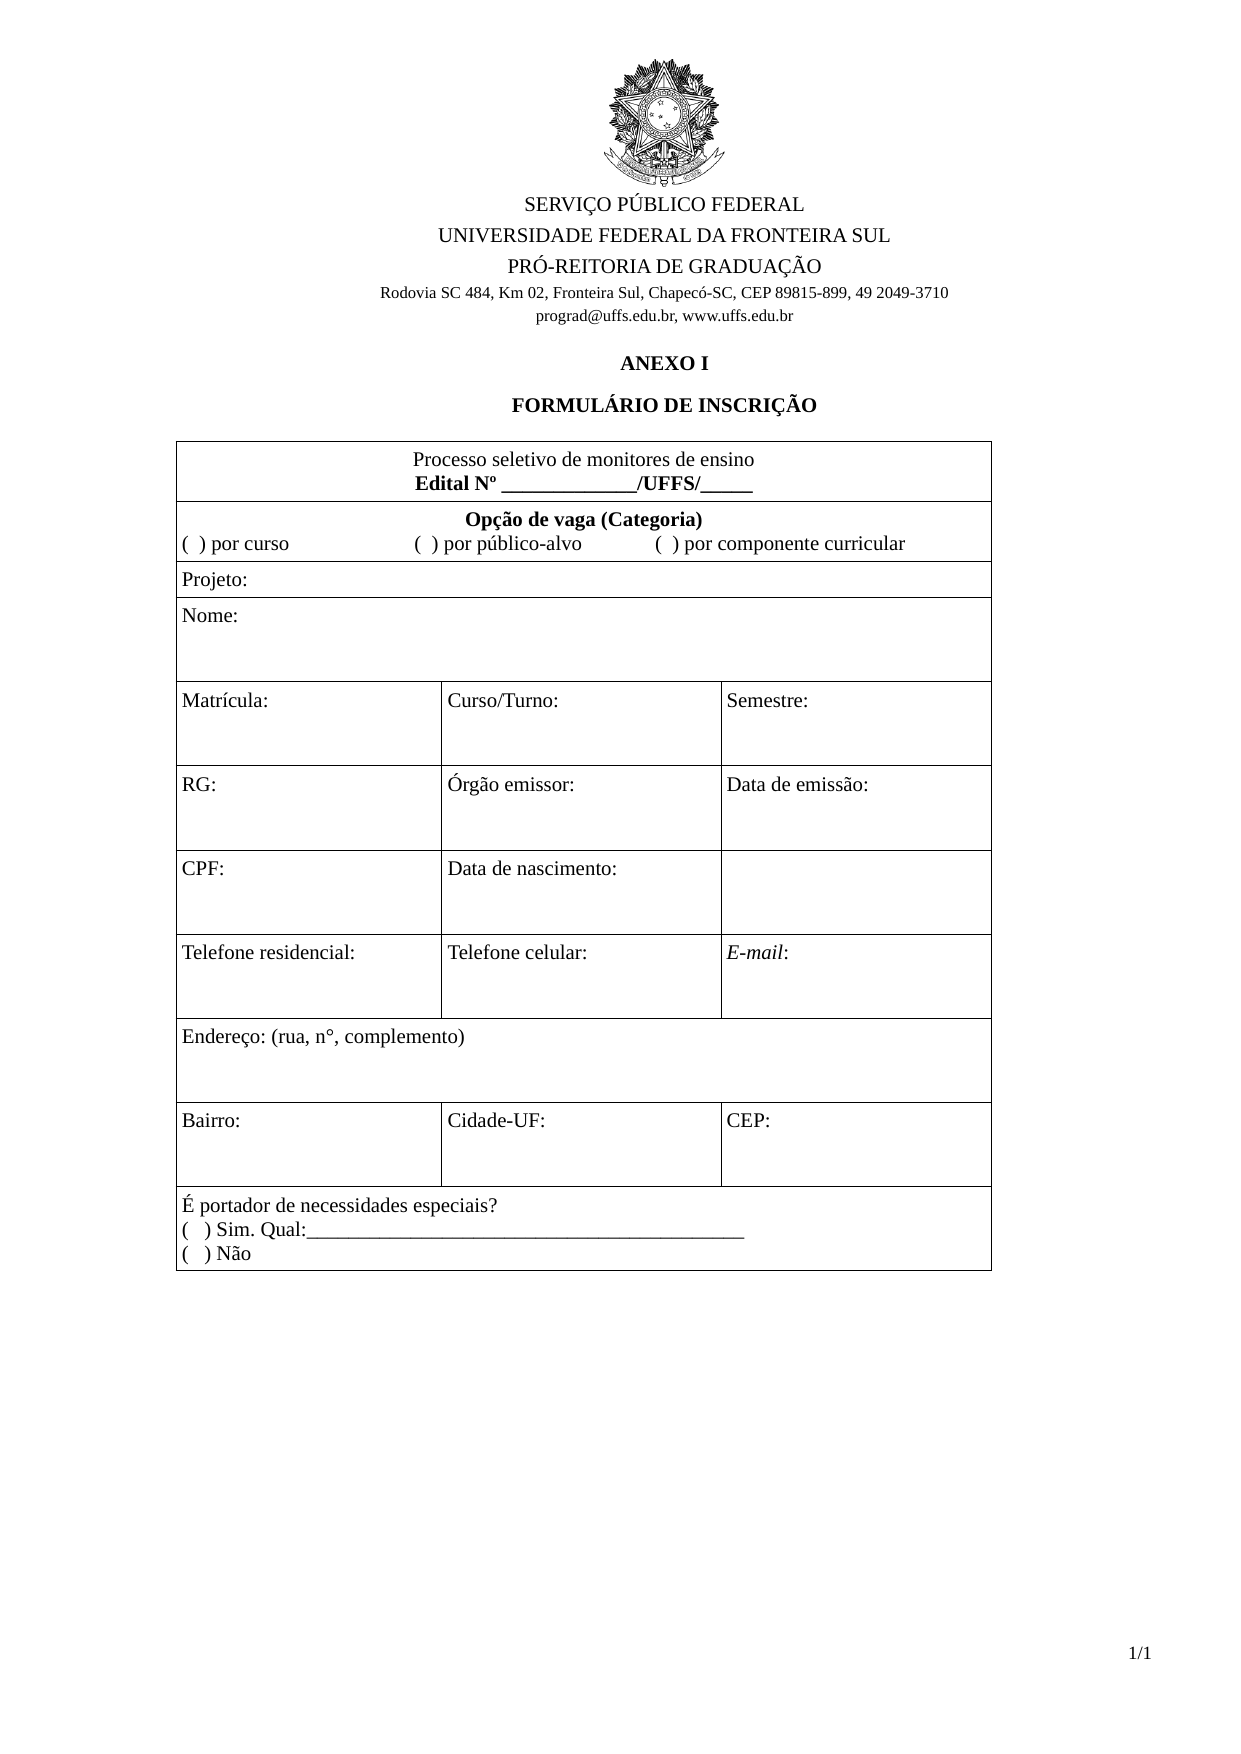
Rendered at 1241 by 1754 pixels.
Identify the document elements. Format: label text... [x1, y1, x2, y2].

table_cell Opção de vaga (Categoria) ( ) por curso ( ) por público-alvo ( ) por componente curricular [177, 502, 991, 561]
table_cell CEP: [722, 1103, 991, 1186]
table_cell Cidade-UF: [442, 1103, 721, 1186]
table_cell Projeto: [177, 562, 991, 597]
table_cell [722, 851, 991, 934]
table_cell Telefone celular: [442, 935, 721, 1018]
table_cell Nome: [177, 598, 991, 681]
table_header Processo seletivo de monitores de ensino Edital Nº _____________/UFFS/_____ [177, 442, 991, 501]
table_cell É portador de necessidades especiais? ( ) Sim. Qual:__________________________________________ ( ) Não [177, 1187, 991, 1270]
table_cell Endereço: (rua, n°, complemento) [177, 1019, 991, 1102]
table_cell Telefone residencial: [177, 935, 441, 1018]
table_cell Bairro: [177, 1103, 441, 1186]
table_cell E-mail: [722, 935, 991, 1018]
table_cell RG: [177, 766, 441, 849]
table_cell Data de nascimento: [442, 851, 721, 934]
table_cell Semestre: [722, 682, 991, 765]
table_cell Matrícula: [177, 682, 441, 765]
text FORMULÁRIO DE INSCRIÇÃO [177, 393, 1152, 417]
table_cell CPF: [177, 851, 441, 934]
table_cell Data de emissão: [722, 766, 991, 849]
text ANEXO I [177, 351, 1152, 375]
table_cell Órgão emissor: [442, 766, 721, 849]
table_cell Curso/Turno: [442, 682, 721, 765]
